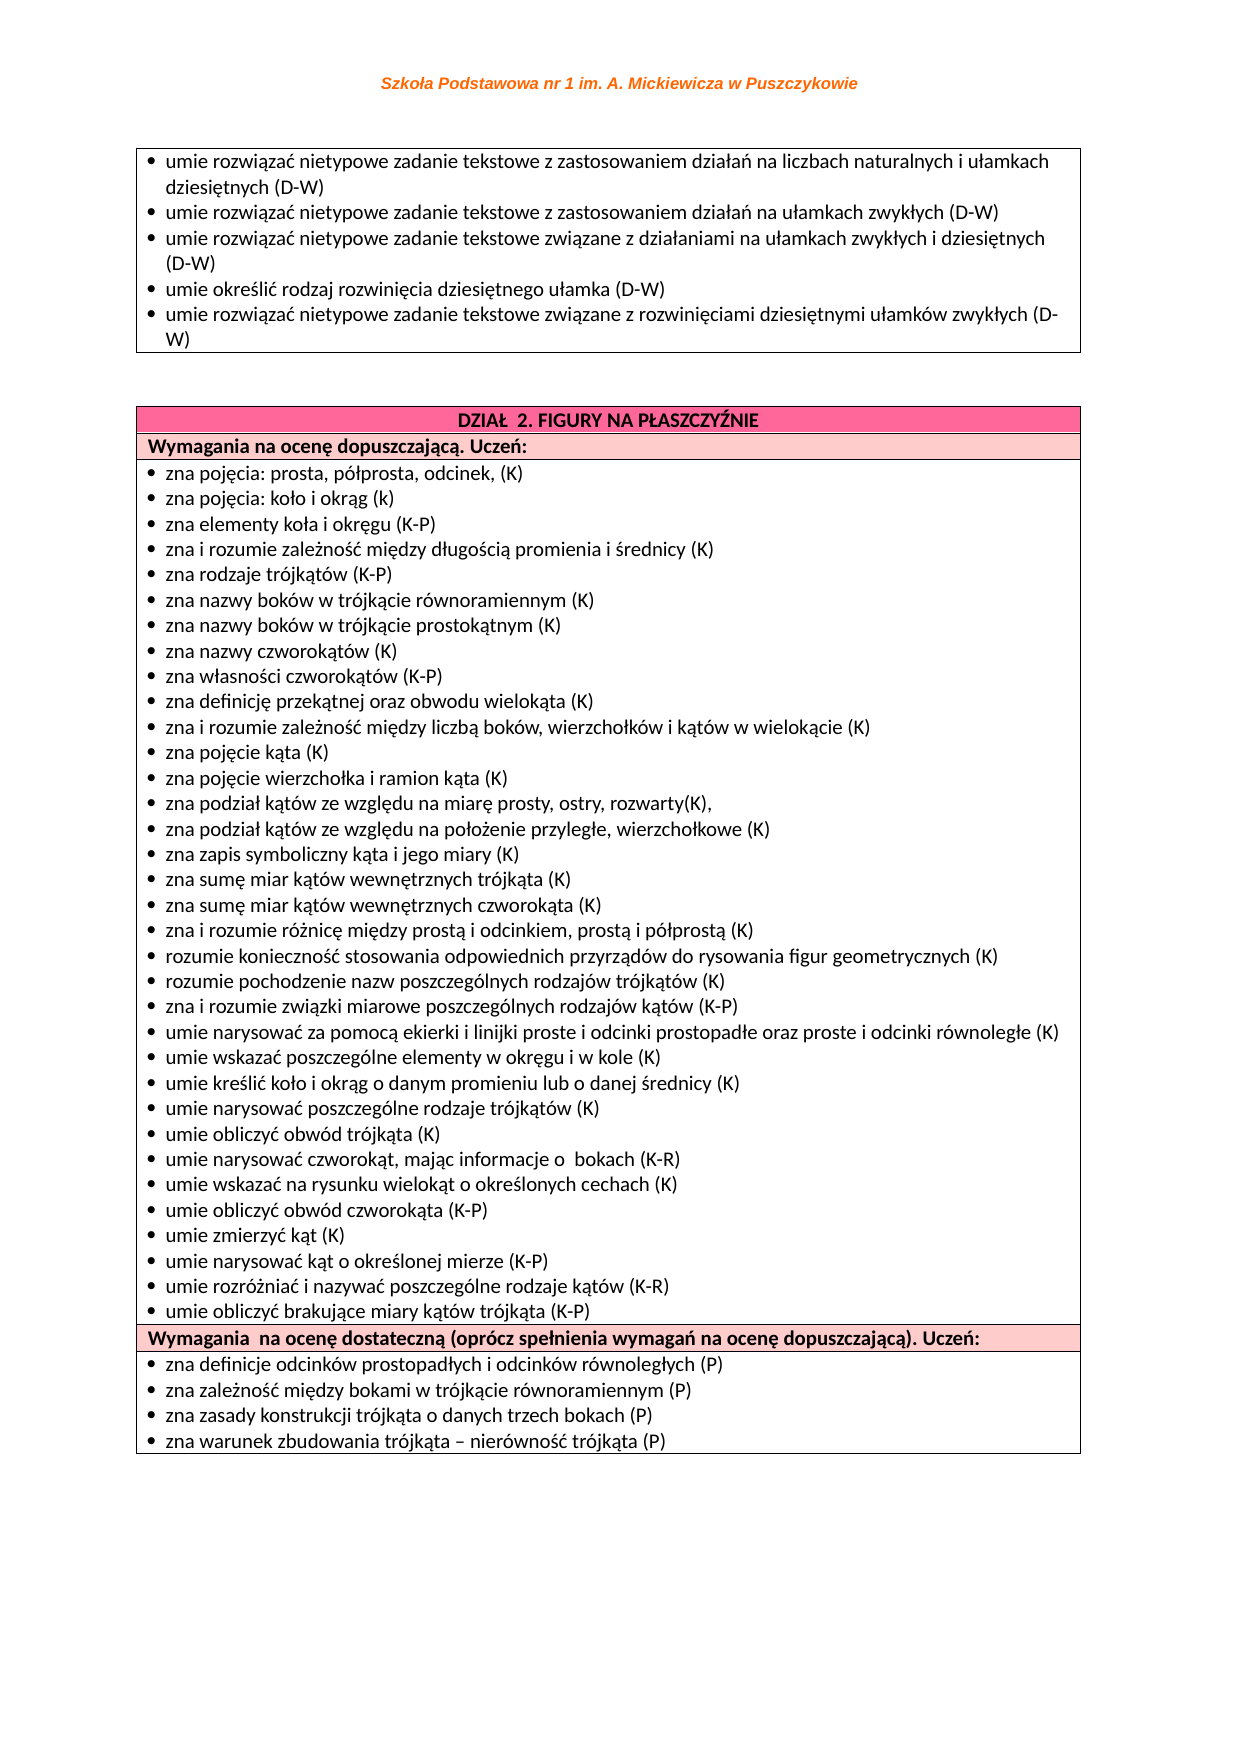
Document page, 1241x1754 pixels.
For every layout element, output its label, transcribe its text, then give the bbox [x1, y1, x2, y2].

table_cell Wymagania na ocenę dopuszczającą. Uczeń: [137, 434, 1080, 459]
table_cell zna definicje odcinków prostopadłych i odcinków równoległych (P) zna zależność między bokami w trójkącie równoramiennym (P) zna zasady konstrukcji trójkąta o danych trzech bokach (P) zna warunek zbudowania trójkąta – nierówność trójkąta (P) zna podział kątów ze względu na miarę pełny, półpełny (P) zna miary kątów w trójkącie równobocznym (P) zna zależność między kątami w trójkącie równoramiennym (P) rozumie różnicę między kołem i okręgiem (P) umie narysować za pomocą ekierki i linijki proste równoległe o danej odległości od siebie (P) umie rozwiązać zadania tekstowe związane z wzajemnym położeniem odcinków, prostych i półprostych (P-R) umie rozwiązać zadania tekstowe związane z kołem, okręgiem i innymi figurami (P-R) umie narysować trójkąt w skali (P) umie obliczyć długość boku trójkąta równobocznego, znając jego obwód (P) umie obliczyć długość boku trójkąta, znając obwód i informacje o pozostałych bokach (P-R) umie skonstruować trójkąt o danych trzech bokach (P) umie sprawdzić, czy z odcinków o danych długościach można zbudować trójkąt (P-R) umie sklasyfikować czworokąty (P-R) umie narysować czworokąt, mając informacje o przekątnych (P-R) umie rozwiązać zadanie tekstowe związane z obwodem czworokąta (P-R) umie obliczyć brakujące miary kątów przyległych, wierzchołkowych (P) umie obliczyć brakujące miary kątów czworokątów (P-R) [137, 1352, 1080, 1453]
table_cell zna pojęcia: prosta, półprosta, odcinek, (K) zna pojęcia: koło i okrąg (k) zna elementy koła i okręgu (K-P) zna i rozumie zależność między długością promienia i średnicy (K) zna rodzaje trójkątów (K-P) zna nazwy boków w trójkącie równoramiennym (K) zna nazwy boków w trójkącie prostokątnym (K) zna nazwy czworokątów (K) zna własności czworokątów (K-P) zna definicję przekątnej oraz obwodu wielokąta (K) zna i rozumie zależność między liczbą boków, wierzchołków i kątów w wielokącie (K) zna pojęcie kąta (K) zna pojęcie wierzchołka i ramion kąta (K) zna podział kątów ze względu na miarę prosty, ostry, rozwarty(K), zna podział kątów ze względu na położenie przyległe, wierzchołkowe (K) zna zapis symboliczny kąta i jego miary (K) zna sumę miar kątów wewnętrznych trójkąta (K) zna sumę miar kątów wewnętrznych czworokąta (K) zna i rozumie różnicę między prostą i odcinkiem, prostą i półprostą (K) rozumie konieczność stosowania odpowiednich przyrządów do rysowania figur geometrycznych (K) rozumie pochodzenie nazw poszczególnych rodzajów trójkątów (K) zna i rozumie związki miarowe poszczególnych rodzajów kątów (K-P) umie narysować za pomocą ekierki i linijki proste i odcinki prostopadłe oraz proste i odcinki równoległe (K) umie wskazać poszczególne elementy w okręgu i w kole (K) umie kreślić koło i okrąg o danym promieniu lub o danej średnicy (K) umie narysować poszczególne rodzaje trójkątów (K) umie obliczyć obwód trójkąta (K) umie narysować czworokąt, mając informacje o bokach (K-R) umie wskazać na rysunku wielokąt o określonych cechach (K) umie obliczyć obwód czworokąta (K-P) umie zmierzyć kąt (K) umie narysować kąt o określonej mierze (K-P) umie rozróżniać i nazywać poszczególne rodzaje kątów (K-R) umie obliczyć brakujące miary kątów trójkąta (K-P) [137, 460, 1080, 1324]
table_cell zna warunek konieczny zamiany ułamka zwykłego na ułamek dziesiętny skończony (D) umie tworzyć wyrażenia arytmetyczne na podstawie treści zadań i obliczać wartości tych wyrażeń (D-W) umie obliczyć wartość wyrażenia arytmetycznego zawierającego działania na liczbach naturalnych i ułamkach dziesiętnych (D-W) umie rozwiązać zadanie tekstowe z zastosowaniem działań na liczbach naturalnych i ułamkach dziesiętnych (D-W) umie rozwiązać nietypowe zadanie tekstowe z zastosowaniem działań na liczbach naturalnych i ułamkach dziesiętnych (D-W) umie rozwiązać nietypowe zadanie tekstowe z zastosowaniem działań na ułamkach zwykłych (D-W) umie rozwiązać nietypowe zadanie tekstowe związane z działaniami na ułamkach zwykłych i dziesiętnych (D-W) umie określić rodzaj rozwinięcia dziesiętnego ułamka (D-W) umie rozwiązać nietypowe zadanie tekstowe związane z rozwinięciami dziesiętnymi ułamków zwykłych (D-W) [137, 149, 1080, 352]
table_cell Wymagania na ocenę dostateczną (oprócz spełnienia wymagań na ocenę dopuszczającą). Uczeń: [137, 1325, 1080, 1351]
table_header DZIAŁ 2. FIGURY NA PŁASZCZYŹNIE [137, 407, 1080, 432]
